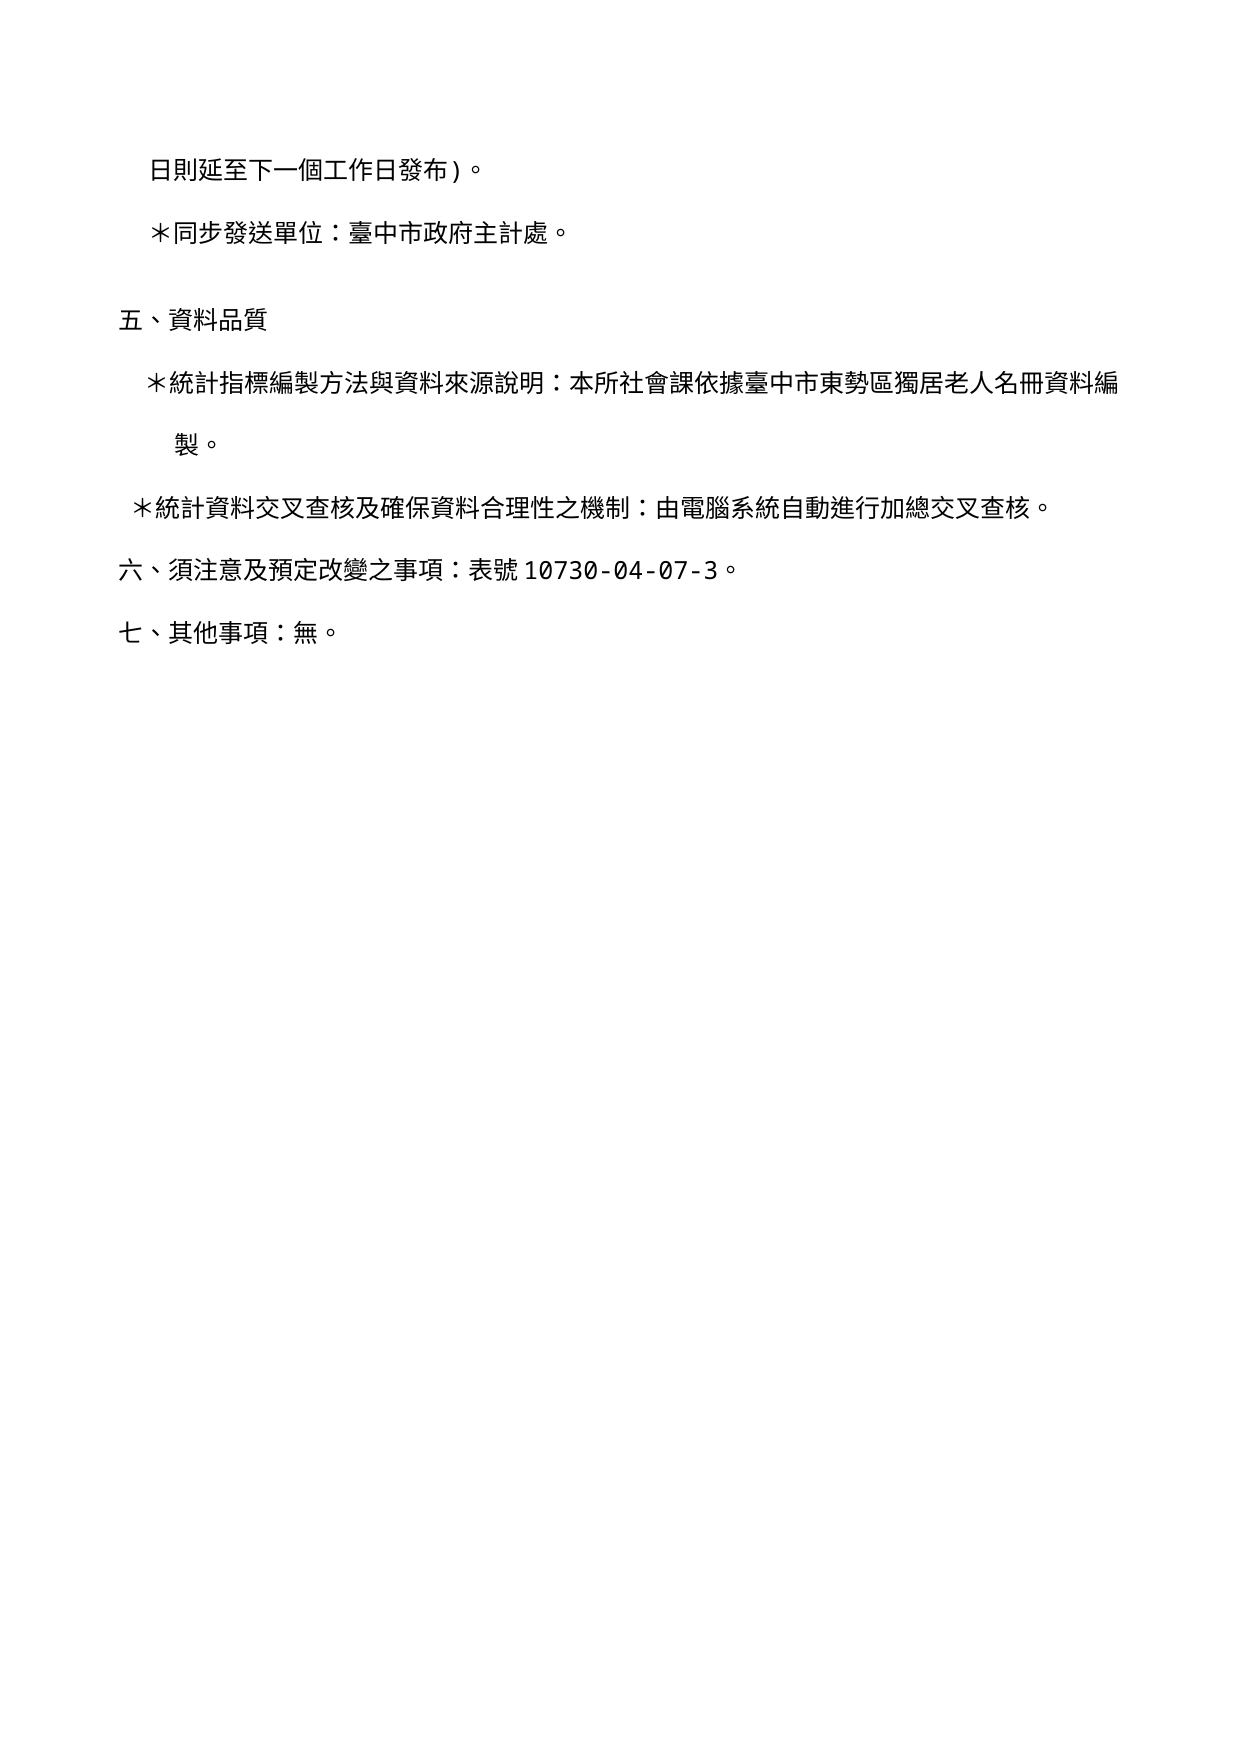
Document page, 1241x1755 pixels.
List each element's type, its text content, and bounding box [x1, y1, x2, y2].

text 六、須注意及預定改變之事項：表號10730-04-07-3。 [118, 527, 1122, 589]
text ＊統計指標編製方法與資料來源說明：本所社會課依據臺中市東勢區獨居老人名冊資料編 [118, 339, 1122, 402]
text ＊同步發送單位：臺中市政府主計處。 [149, 189, 1122, 252]
text 七、其他事項：無。 [118, 589, 1122, 652]
text ＊統計資料交叉查核及確保資料合理性之機制：由電腦系統自動進行加總交叉查核。 [118, 464, 1122, 527]
text 日則延至下一個工作日發布)。 [149, 127, 1122, 189]
text 製。 [118, 402, 1122, 464]
text 五、資料品質 [118, 277, 1122, 339]
